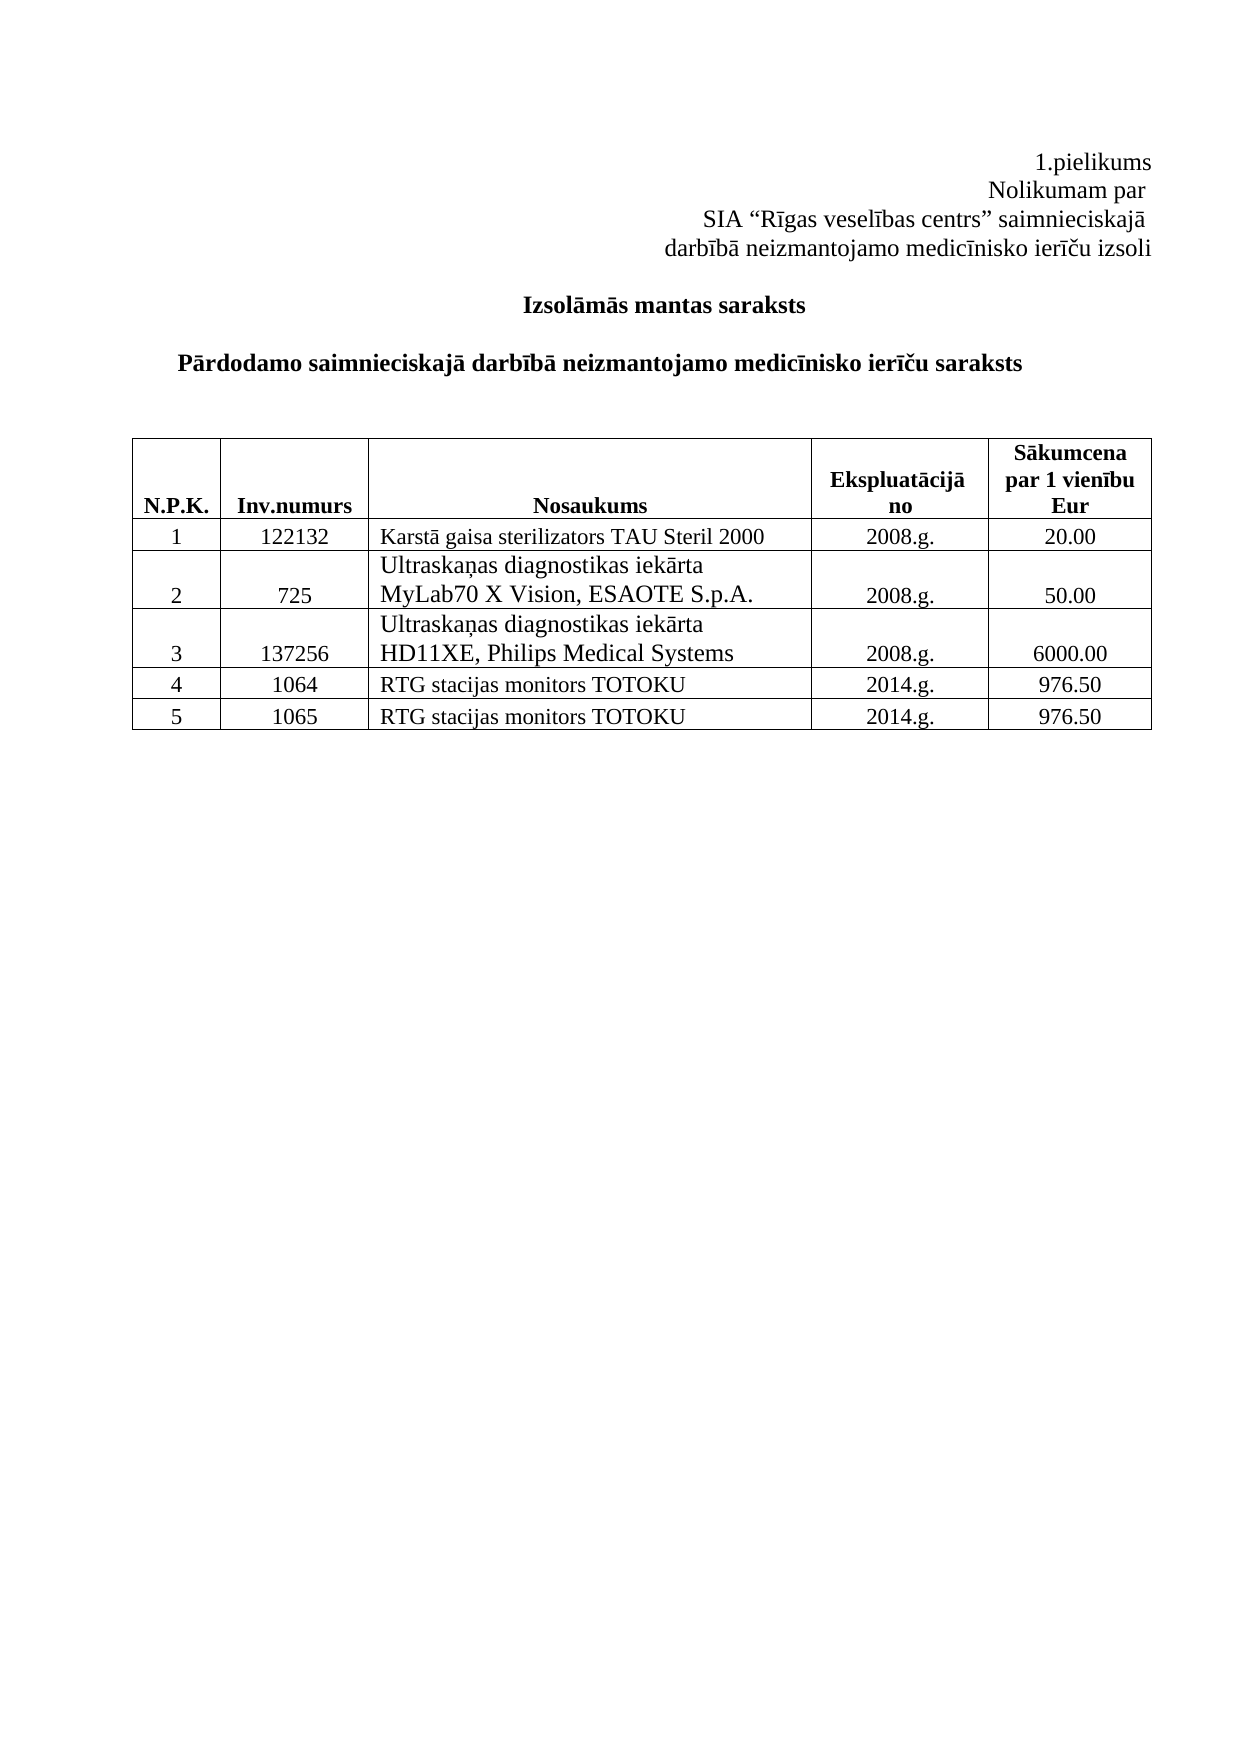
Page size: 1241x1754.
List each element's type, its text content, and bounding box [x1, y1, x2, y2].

table_header Ekspluatācijā no [812, 439, 988, 518]
text Pārdodamo saimnieciskajā darbībā neizmantojamo medicīnisko ierīču saraksts [177, 348, 1152, 377]
table_cell 50.00 [989, 551, 1151, 608]
table_cell 2008.g. [812, 551, 988, 608]
table_cell 5 [133, 699, 220, 729]
table_cell Ultraskaņas diagnostikas iekārta HD11XE, Philips Medical Systems [369, 609, 811, 667]
table_cell 122132 [221, 519, 368, 549]
table_cell Karstā gaisa sterilizators TAU Steril 2000 [369, 519, 811, 549]
table_header Nosaukums [369, 439, 811, 518]
table_cell 725 [221, 551, 368, 608]
text darbībā neizmantojamo medicīnisko ierīču izsoli [177, 233, 1152, 262]
text 1.pielikums [177, 147, 1152, 176]
table_cell 4 [133, 668, 220, 698]
text Izsolāmās mantas saraksts [177, 291, 1152, 319]
table_cell 1065 [221, 699, 368, 729]
table_cell 2014.g. [812, 668, 988, 698]
table_header Sākumcena par 1 vienību Eur [989, 439, 1151, 518]
table_cell RTG stacijas monitors TOTOKU [369, 699, 811, 729]
table_cell 2 [133, 551, 220, 608]
table_cell 6000.00 [989, 609, 1151, 667]
table_cell 2008.g. [812, 609, 988, 667]
text Nolikumam par [177, 176, 1152, 204]
text SIA “Rīgas veselības centrs” saimnieciskajā [177, 204, 1152, 233]
table_cell 1064 [221, 668, 368, 698]
table_cell 137256 [221, 609, 368, 667]
table_cell 20.00 [989, 519, 1151, 549]
table_cell 2014.g. [812, 699, 988, 729]
table_cell 976.50 [989, 668, 1151, 698]
table_header Inv.numurs [221, 439, 368, 518]
table_cell 3 [133, 609, 220, 667]
table_header N.P.K. [133, 439, 220, 518]
table_cell 976.50 [989, 699, 1151, 729]
table_cell RTG stacijas monitors TOTOKU [369, 668, 811, 698]
table_cell 1 [133, 519, 220, 549]
table_cell Ultraskaņas diagnostikas iekārta MyLab70 X Vision, ESAOTE S.p.A. [369, 551, 811, 608]
table_cell 2008.g. [812, 519, 988, 549]
